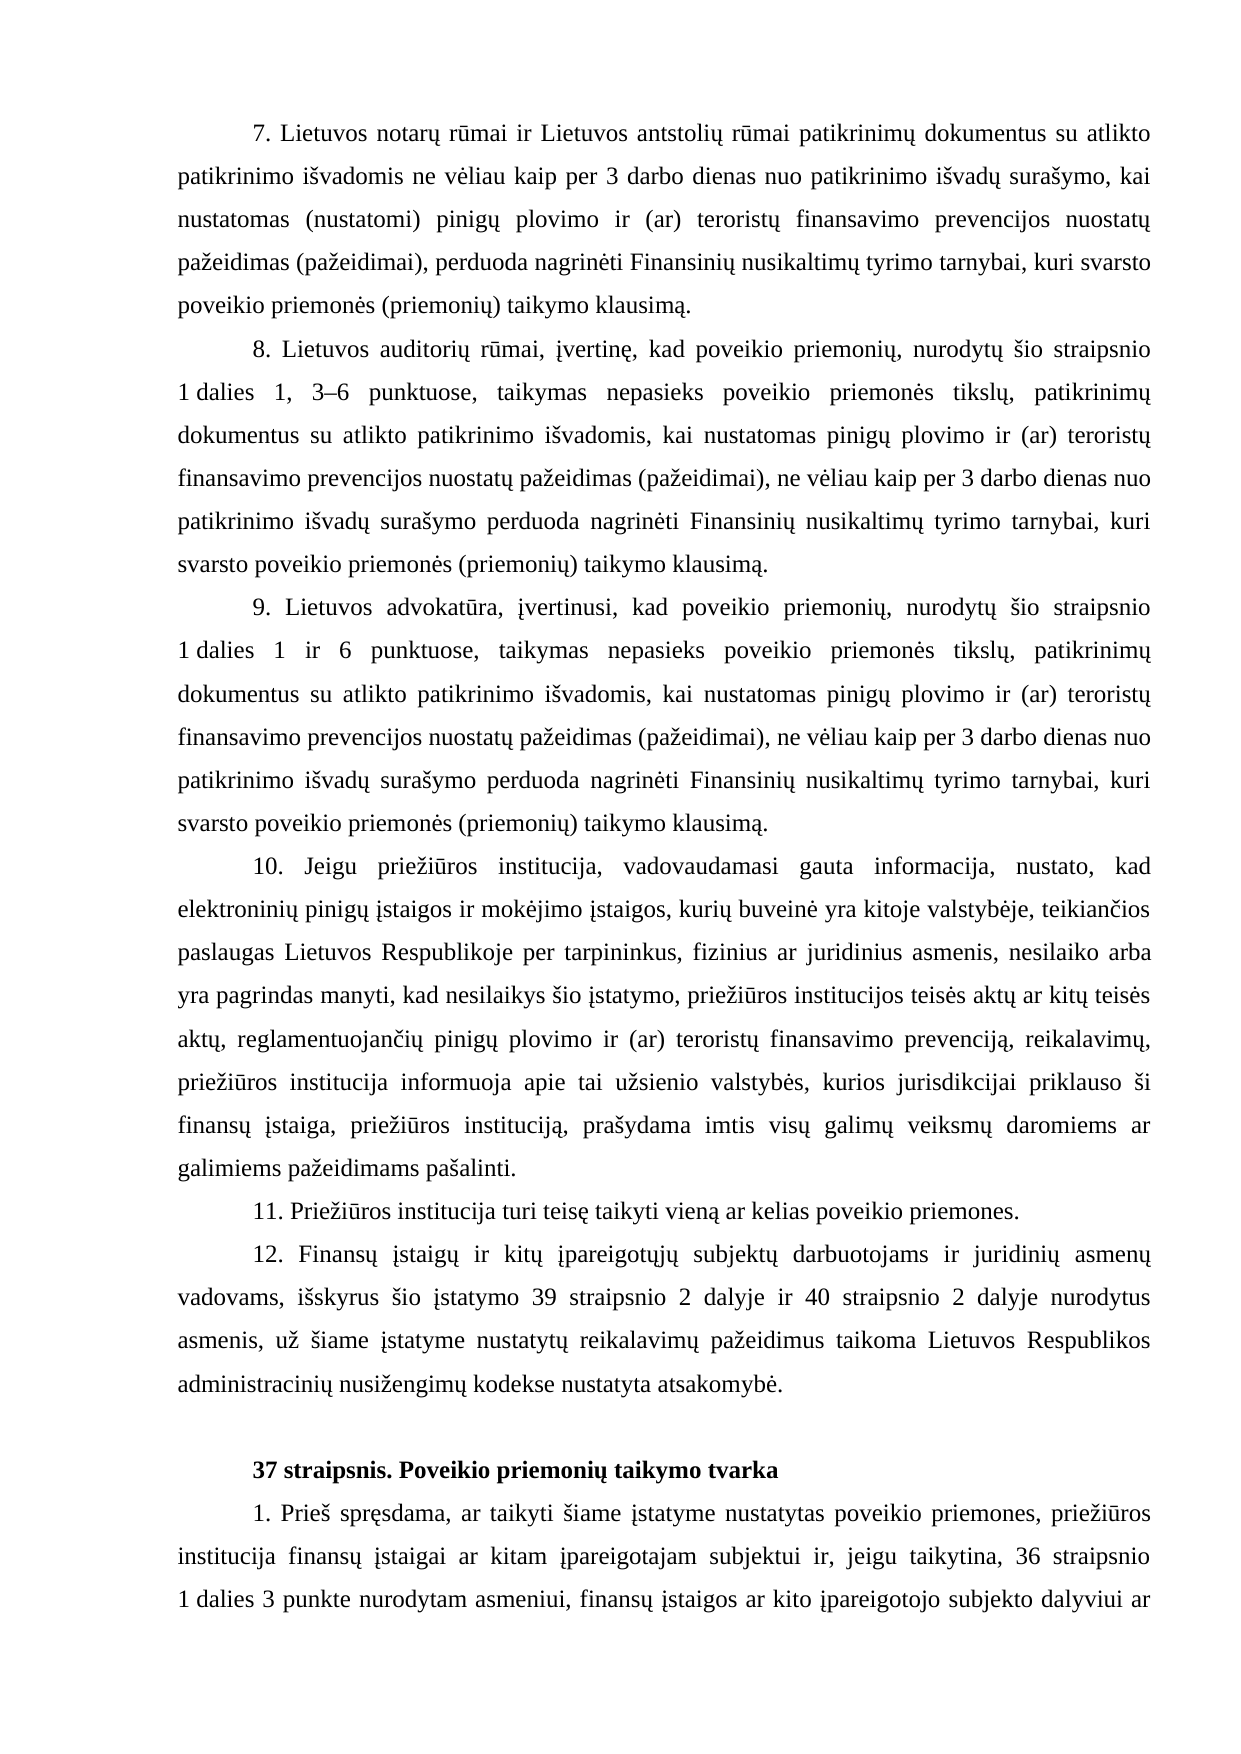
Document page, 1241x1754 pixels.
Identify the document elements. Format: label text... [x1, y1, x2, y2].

text 8. Lietuvos auditorių rūmai, įvertinę, kad poveikio priemonių, nurodytų šio straipsnio 1 dalies 1, 3–6 punktuose, taikymas nepasieks poveikio priemonės tikslų, patikrinimų dokumentus su atlikto patikrinimo išvadomis, kai nustatomas pinigų plovimo ir (ar) teroristų finansavimo prevencijos nuostatų pažeidimas (pažeidimai), ne vėliau kaip per 3 darbo dienas nuo patikrinimo išvadų surašymo perduoda nagrinėti Finansinių nusikaltimų tyrimo tarnybai, kuri svarsto poveikio priemonės (priemonių) taikymo klausimą. [177, 334, 1152, 578]
text 7. Lietuvos notarų rūmai ir Lietuvos antstolių rūmai patikrinimų dokumentus su atlikto patikrinimo išvadomis ne vėliau kaip per 3 darbo dienas nuo patikrinimo išvadų surašymo, kai nustatomas (nustatomi) pinigų plovimo ir (ar) teroristų finansavimo prevencijos nuostatų pažeidimas (pažeidimai), perduoda nagrinėti Finansinių nusikaltimų tyrimo tarnybai, kuri svarsto poveikio priemonės (priemonių) taikymo klausimą. [177, 118, 1152, 319]
text 37 straipsnis. Poveikio priemonių taikymo tvarka [177, 1455, 1152, 1484]
text 10. Jeigu priežiūros institucija, vadovaudamasi gauta informacija, nustato, kad elektroninių pinigų įstaigos ir mokėjimo įstaigos, kurių buveinė yra kitoje valstybėje, teikiančios paslaugas Lietuvos Respublikoje per tarpininkus, fizinius ar juridinius asmenis, nesilaiko arba yra pagrindas manyti, kad nesilaikys šio įstatymo, priežiūros institucijos teisės aktų ar kitų teisės aktų, reglamentuojančių pinigų plovimo ir (ar) teroristų finansavimo prevenciją, reikalavimų, priežiūros institucija informuoja apie tai užsienio valstybės, kurios jurisdikcijai priklauso ši finansų įstaiga, priežiūros instituciją, prašydama imtis visų galimų veiksmų daromiems ar galimiems pažeidimams pašalinti. [177, 851, 1152, 1182]
text 9. Lietuvos advokatūra, įvertinusi, kad poveikio priemonių, nurodytų šio straipsnio 1 dalies 1 ir 6 punktuose, taikymas nepasieks poveikio priemonės tikslų, patikrinimų dokumentus su atlikto patikrinimo išvadomis, kai nustatomas pinigų plovimo ir (ar) teroristų finansavimo prevencijos nuostatų pažeidimas (pažeidimai), ne vėliau kaip per 3 darbo dienas nuo patikrinimo išvadų surašymo perduoda nagrinėti Finansinių nusikaltimų tyrimo tarnybai, kuri svarsto poveikio priemonės (priemonių) taikymo klausimą. [177, 592, 1152, 837]
text 1. Prieš spręsdama, ar taikyti šiame įstatyme nustatytas poveikio priemones, priežiūros institucija finansų įstaigai ar kitam įpareigotajam subjektui ir, jeigu taikytina, 36 straipsnio 1 dalies 3 punkte nurodytam asmeniui, finansų įstaigos ar kito įpareigotojo subjekto dalyviui ar [177, 1498, 1152, 1613]
text 12. Finansų įstaigų ir kitų įpareigotųjų subjektų darbuotojams ir juridinių asmenų vadovams, išskyrus šio įstatymo 39 straipsnio 2 dalyje ir 40 straipsnio 2 dalyje nurodytus asmenis, už šiame įstatyme nustatytų reikalavimų pažeidimus taikoma Lietuvos Respublikos administracinių nusižengimų kodekse nustatyta atsakomybė. [177, 1239, 1152, 1397]
text 11. Priežiūros institucija turi teisę taikyti vieną ar kelias poveikio priemones. [177, 1196, 1152, 1225]
